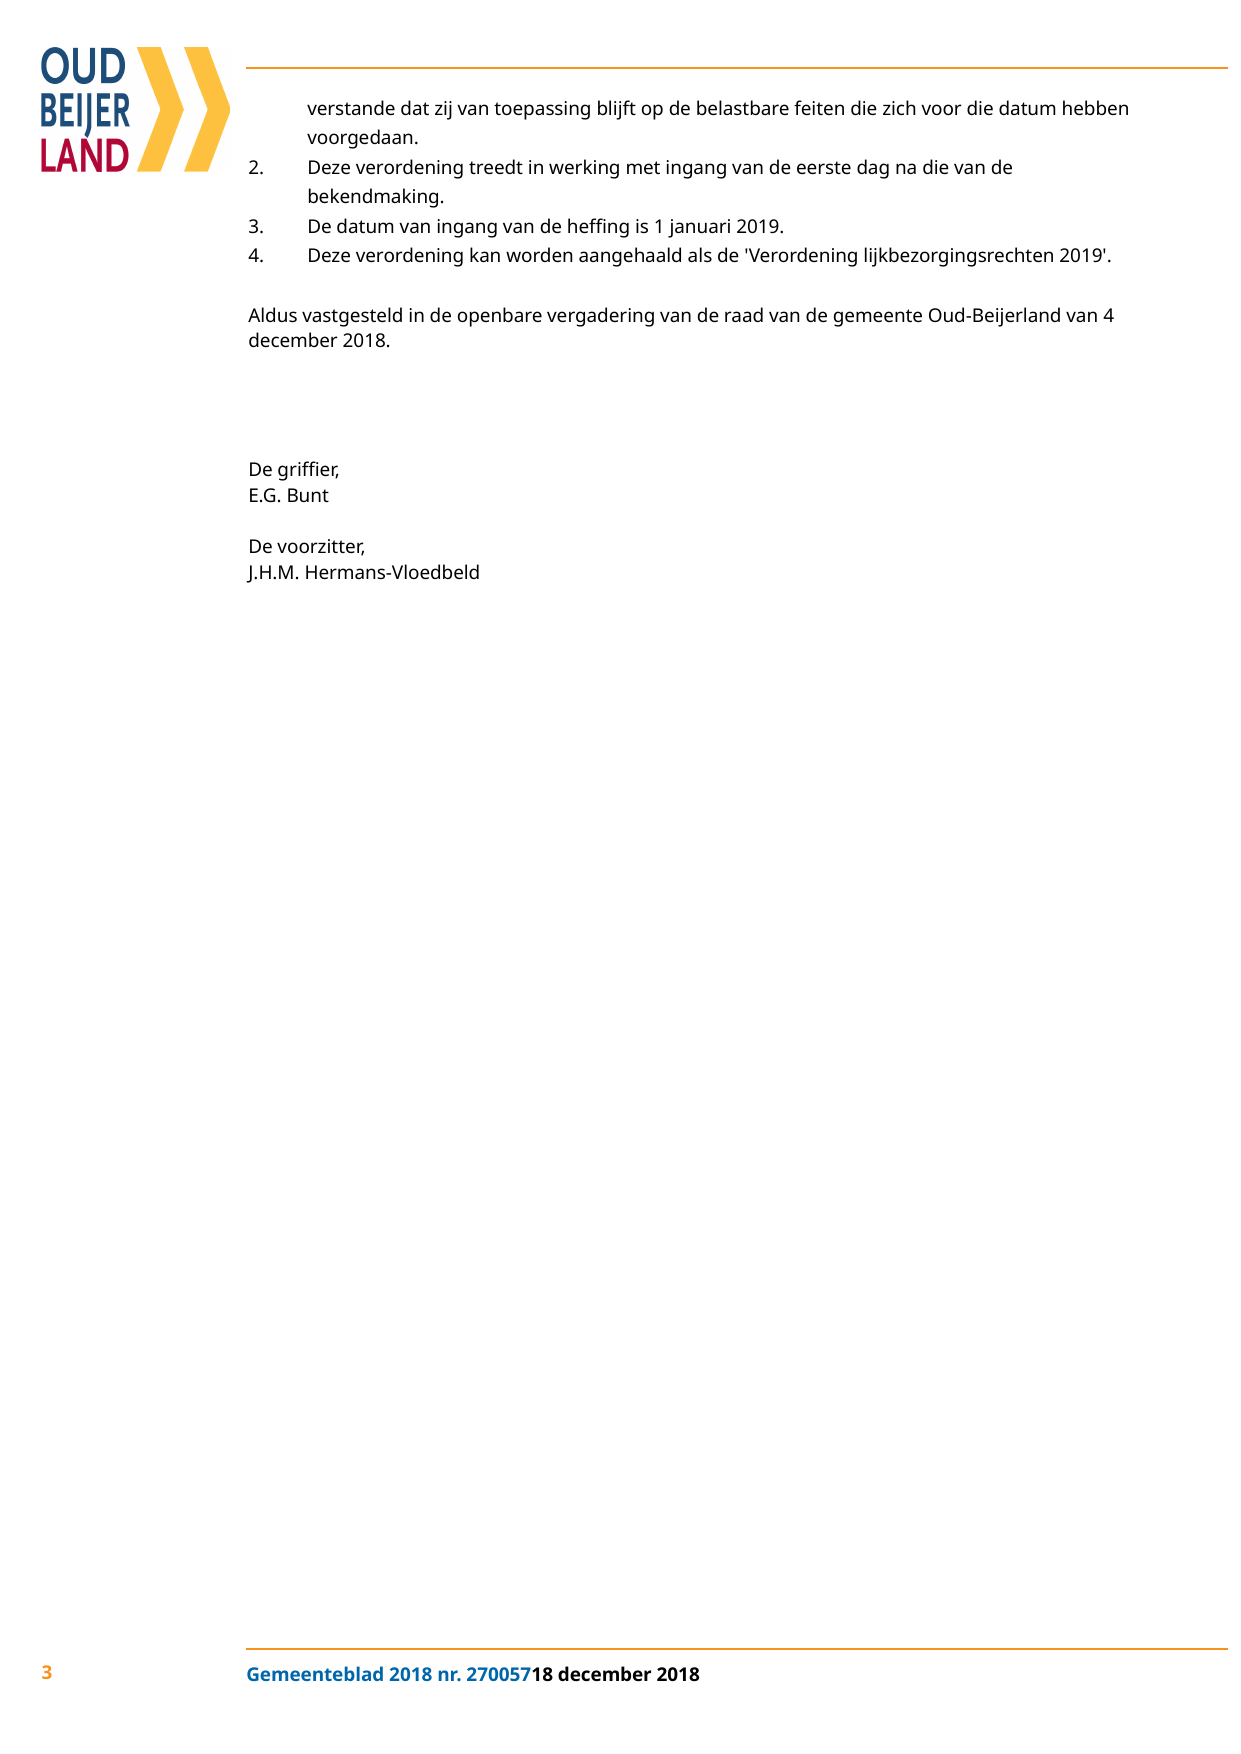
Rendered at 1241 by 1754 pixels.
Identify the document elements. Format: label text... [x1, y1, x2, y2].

text Aldus vastgesteld in de openbare vergadering van de raad van de gemeente Oud-Beijerland van 4 december 2018. [248, 302, 1152, 353]
picture [41, 47, 231, 172]
text De voorzitter, [248, 533, 1152, 559]
list verstande dat zij van toepassing blijft op de belastbare feiten die zich voor die datum hebben voorgedaan. [248, 95, 1152, 150]
list Deze verordening kan worden aangehaald als de 'Verordening lijkbezorgingsrechten 2019'. [248, 243, 1152, 268]
text J.H.M. Hermans-Vloedbeld [248, 559, 1152, 585]
text E.G. Bunt [248, 482, 1152, 508]
list Deze verordening treedt in werking met ingang van de eerste dag na die van de bekendmaking. [248, 154, 1152, 209]
list De datum van ingang van de heffing is 1 januari 2019. [248, 213, 1152, 239]
text De griffier, [248, 456, 1152, 482]
